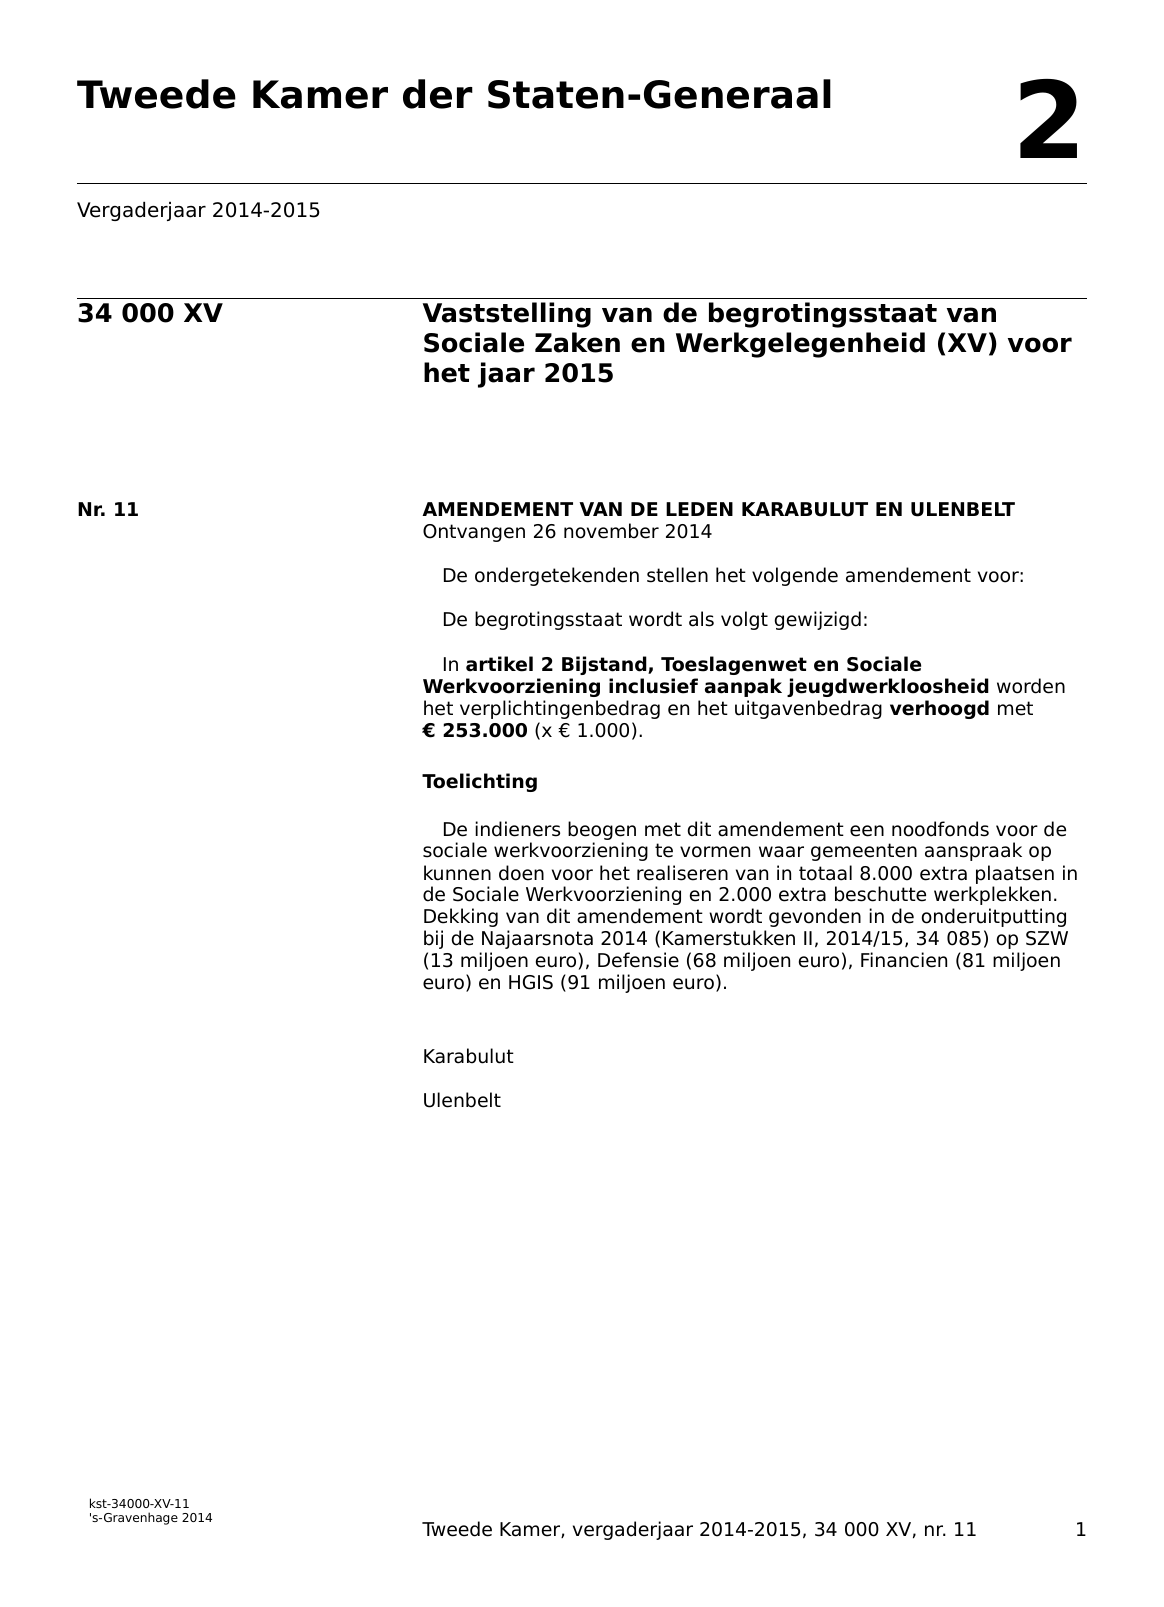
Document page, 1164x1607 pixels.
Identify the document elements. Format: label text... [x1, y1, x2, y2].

table_header Tweede Kamer der Staten-Generaal [77, 59, 886, 183]
text 's-Gravenhage 2014 [88, 1511, 323, 1525]
table_cell Vergaderjaar 2014-2015 [77, 184, 1087, 298]
subtitle Nr. 11 AMENDEMENT VAN DE LEDEN KARABULUT EN ULENBELT [77, 499, 1087, 521]
table_header 2 [886, 59, 1087, 183]
subtitle 34 000 XV Vaststelling van de begrotingsstaat van Sociale Zaken en Werkgelegenheid (XV) voor het jaar 2015 [77, 299, 1087, 388]
text De indieners beogen met dit amendement een noodfonds voor de sociale werkvoorziening te vormen waar gemeenten aanspraak op kunnen doen voor het realiseren van in totaal 8.000 extra plaatsen in de Sociale Werkvoorziening en 2.000 extra beschutte werkplekken. Dekking van dit amendement wordt gevonden in de onderuitputting bij de Najaarsnota 2014 (Kamerstukken II, 2014/15, 34 085) op SZW (13 miljoen euro), Defensie (68 miljoen euro), Financien (81 miljoen euro) en HGIS (91 miljoen euro). [422, 818, 1087, 994]
text kst-34000-XV-11 [88, 1497, 323, 1511]
text De begrotingsstaat wordt als volgt gewijzigd: [422, 609, 1087, 631]
text Karabulut Ulenbelt [422, 1024, 1087, 1112]
subtitle Toelichting [422, 771, 1087, 793]
text In artikel 2 Bijstand, Toeslagenwet en Sociale Werkvoorziening inclusief aanpak jeugdwerkloosheid worden het verplichtingenbedrag en het uitgavenbedrag verhoogd met € 253.000 (x € 1.000). [422, 653, 1087, 741]
text Ontvangen 26 november 2014 [422, 521, 1087, 543]
text De ondergetekenden stellen het volgende amendement voor: [422, 565, 1087, 587]
